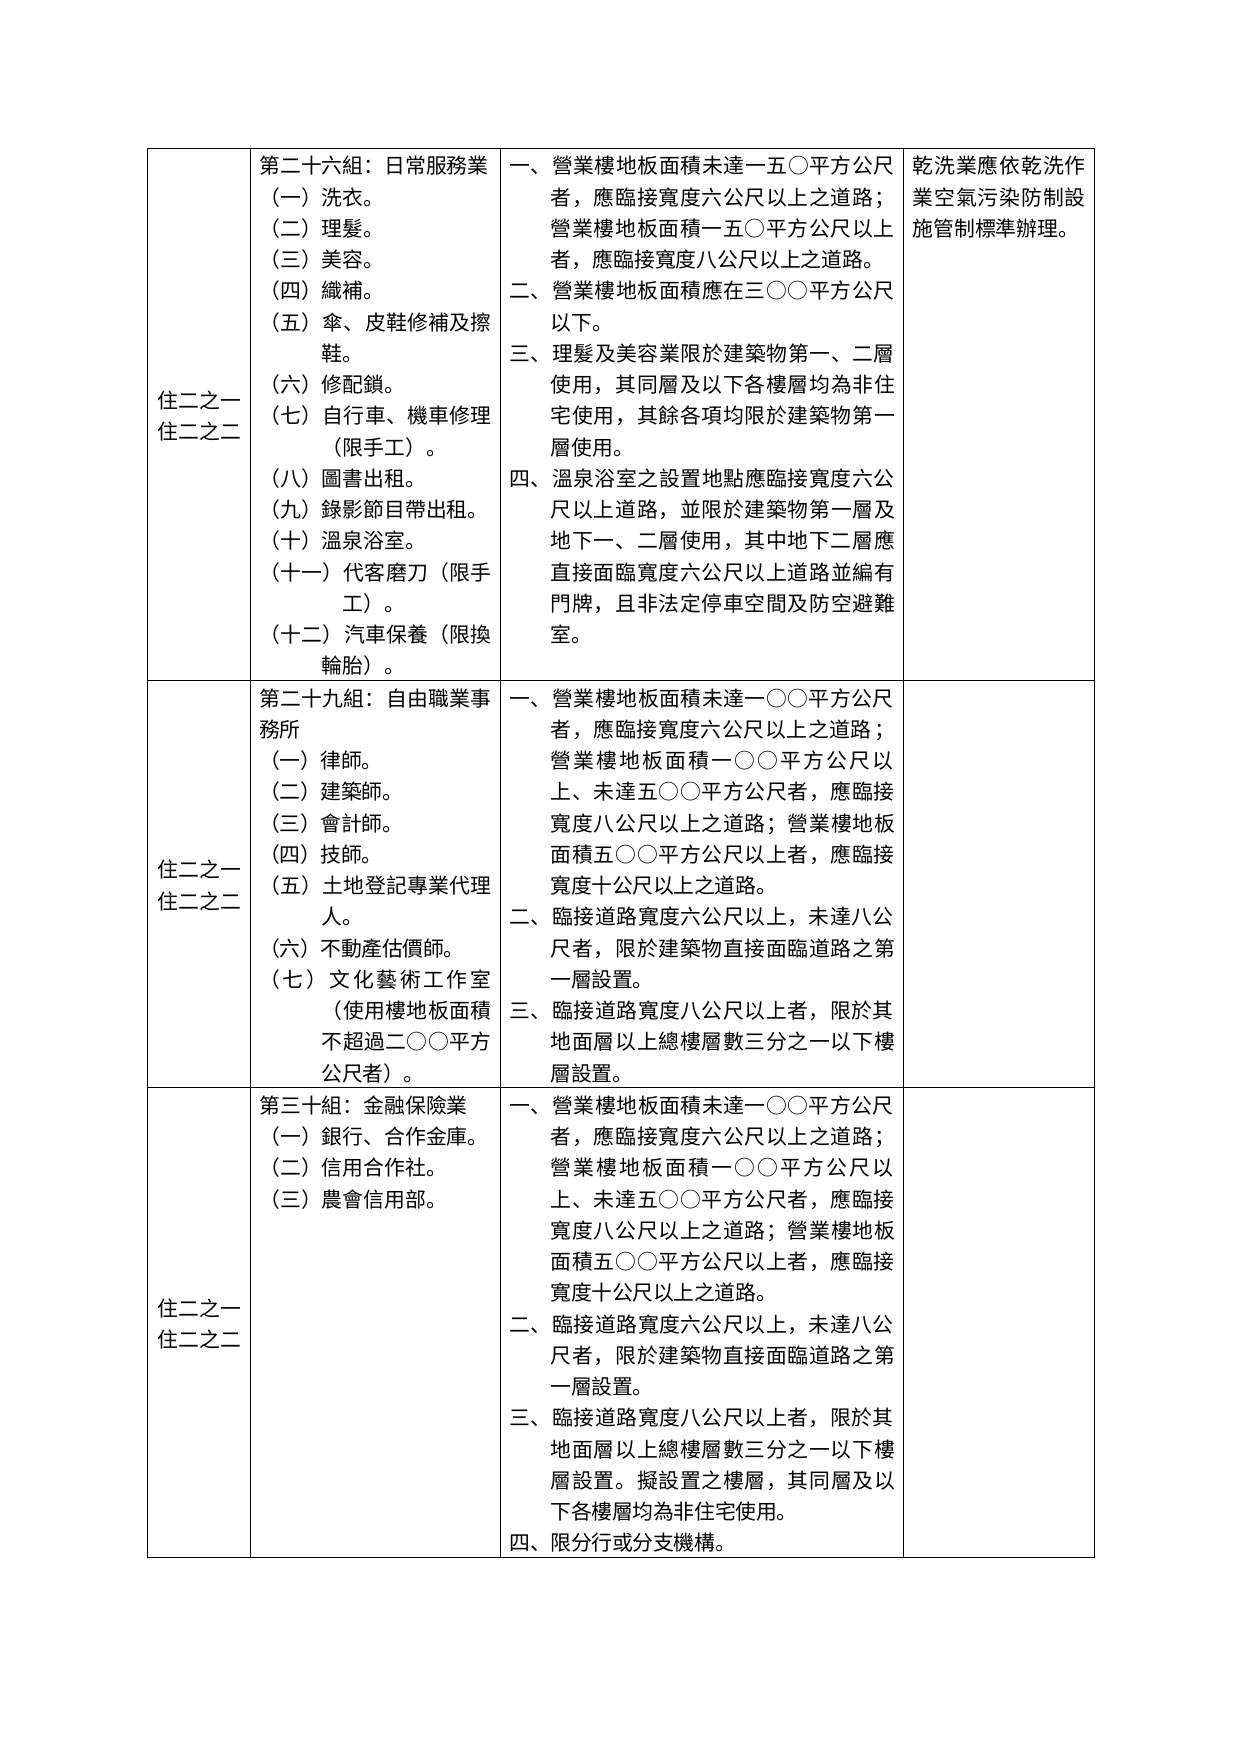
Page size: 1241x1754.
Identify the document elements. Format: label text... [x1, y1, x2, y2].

table_cell 住二之一 住二之二 [148, 149, 250, 680]
table_cell 一、營業樓地板面積未達一○○平方公尺者，應臨接寬度六公尺以上之道路；營業樓地板面積一○○平方公尺以上、未達五○○平方公尺者，應臨接寬度八公尺以上之道路；營業樓地板面積五○○平方公尺以上者，應臨接寬度十公尺以上之道路。 二、臨接道路寬度六公尺以上，未達八公尺者，限於建築物直接面臨道路之第一層設置。 三、臨接道路寬度八公尺以上者，限於其地面層以上總樓層數三分之一以下樓層設置。 [501, 681, 903, 1087]
table_cell 一、營業樓地板面積未達一○○平方公尺者，應臨接寬度六公尺以上之道路；營業樓地板面積一○○平方公尺以上、未達五○○平方公尺者，應臨接寬度八公尺以上之道路；營業樓地板面積五○○平方公尺以上者，應臨接寬度十公尺以上之道路。 二、臨接道路寬度六公尺以上，未達八公尺者，限於建築物直接面臨道路之第一層設置。 三、臨接道路寬度八公尺以上者，限於其地面層以上總樓層數三分之一以下樓層設置。擬設置之樓層，其同層及以下各樓層均為非住宅使用。 四、限分行或分支機構。 [501, 1088, 903, 1557]
table_cell [904, 681, 1094, 1087]
table_cell 第三十組：金融保險業 （一）銀行、合作金庫。 （二）信用合作社。 （三）農會信用部。 [251, 1088, 500, 1557]
table_cell 住二之一 住二之二 [148, 681, 250, 1087]
table_cell 一、營業樓地板面積未達一五○平方公尺者，應臨接寬度六公尺以上之道路；營業樓地板面積一五○平方公尺以上者，應臨接寬度八公尺以上之道路。 二、營業樓地板面積應在三○○平方公尺以下。 三、理髮及美容業限於建築物第一、二層使用，其同層及以下各樓層均為非住宅使用，其餘各項均限於建築物第一層使用。 四、溫泉浴室之設置地點應臨接寬度六公尺以上道路，並限於建築物第一層及地下一、二層使用，其中地下二層應直接面臨寬度六公尺以上道路並編有門牌，且非法定停車空間及防空避難室。 [501, 149, 903, 680]
table_cell [904, 1088, 1094, 1557]
table_cell 第二十九組：自由職業事務所 （一）律師。 （二）建築師。 （三）會計師。 （四）技師。 （五）土地登記專業代理人。 （六）不動產估價師。 （七）文化藝術工作室（使用樓地板面積不超過二○○平方公尺者）。 [251, 681, 500, 1087]
table_cell 住二之一 住二之二 [148, 1088, 250, 1557]
table_cell 乾洗業應依乾洗作業空氣污染防制設施管制標準辦理。 [904, 149, 1094, 680]
table_cell 第二十六組：日常服務業 （一）洗衣。 （二）理髮。 （三）美容。 （四）織補。 （五）傘、皮鞋修補及擦鞋。 （六）修配鎖。 （七）自行車、機車修理（限手工）。 （八）圖書出租。 （九）錄影節目帶出租。 （十）溫泉浴室。 （十一）代客磨刀（限手工）。 （十二）汽車保養（限換輪胎）。 [251, 149, 500, 680]
